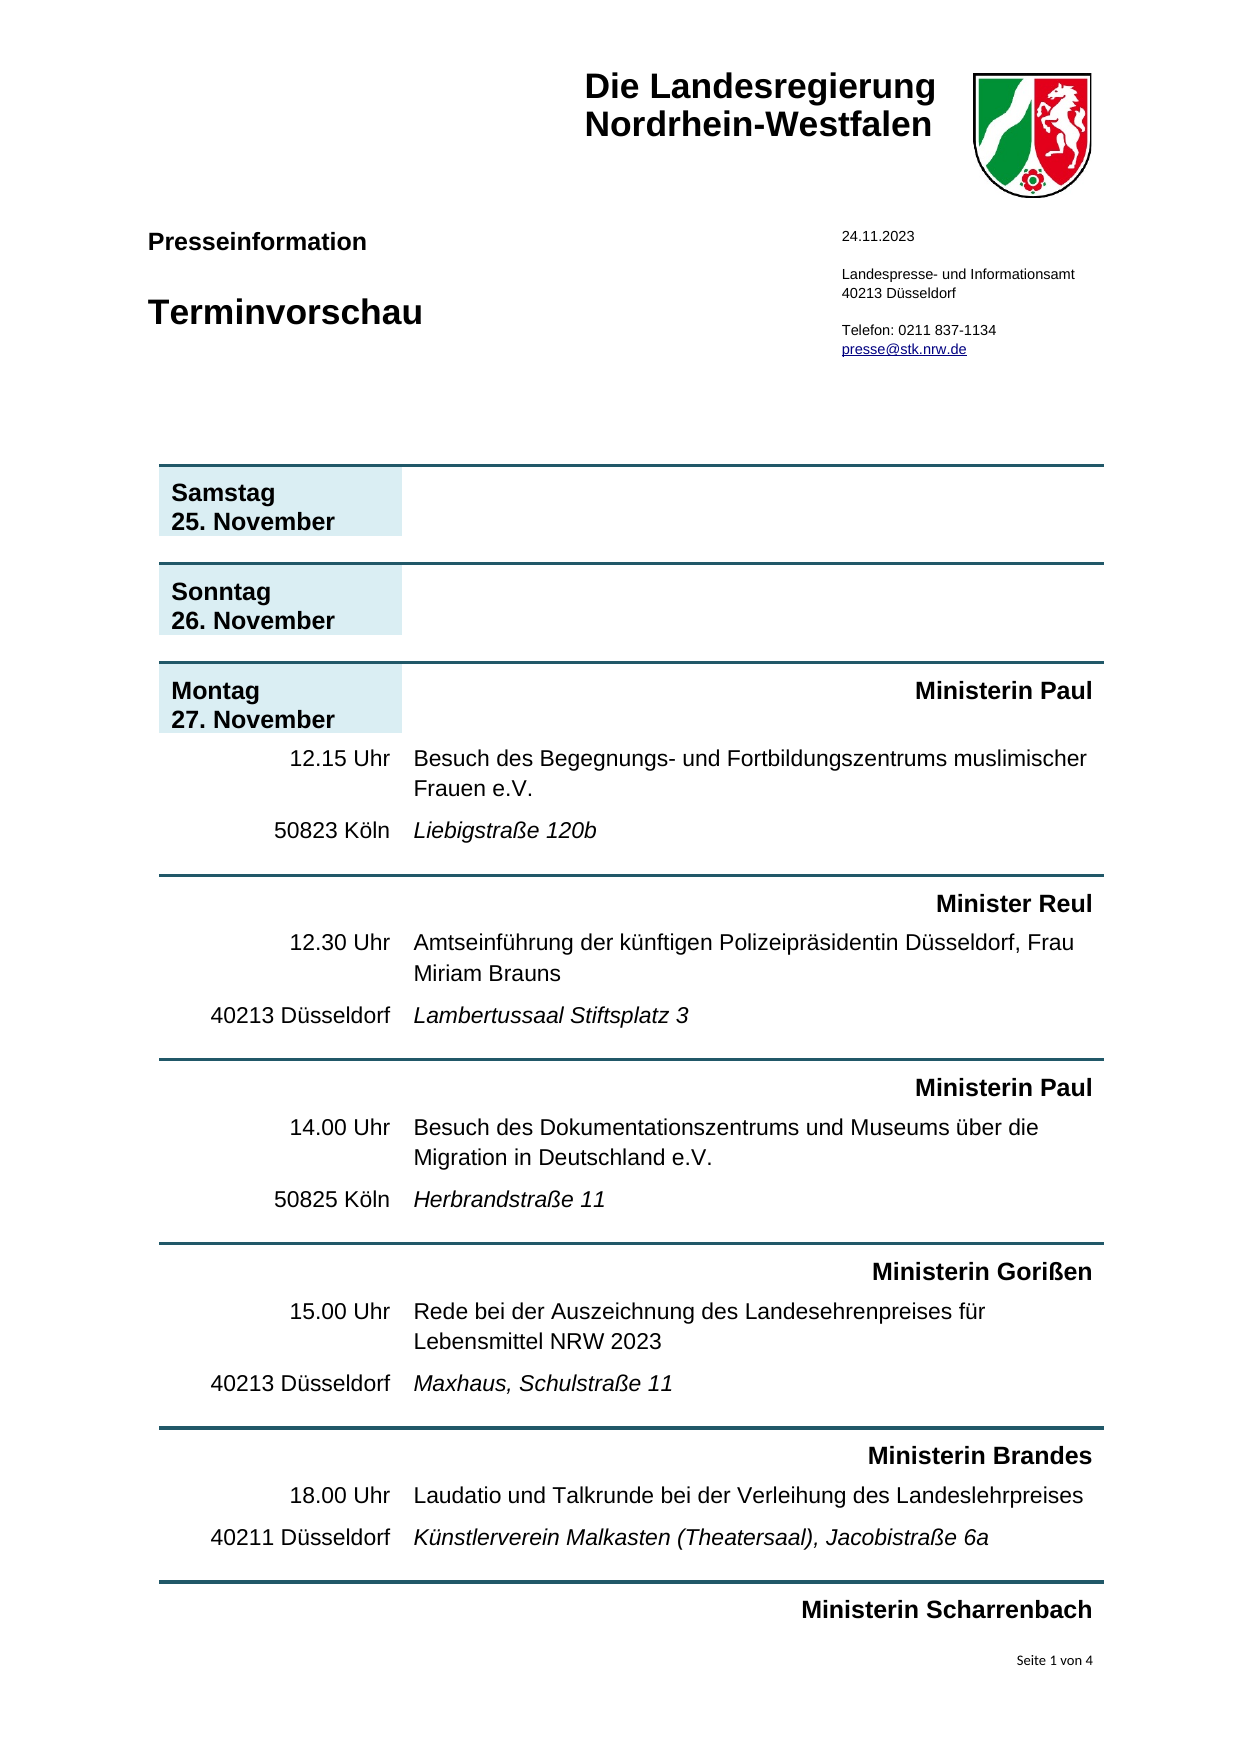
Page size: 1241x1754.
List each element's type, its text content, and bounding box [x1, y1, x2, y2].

table_header [159, 1061, 402, 1102]
table_cell Besuch des Dokumentationszentrums und Museums über die Migration in Deutschland e.V. [402, 1102, 1104, 1174]
table_header Ministerin Paul [402, 1061, 1104, 1102]
table_cell 40213 Düsseldorf [159, 990, 402, 1032]
table_header Ministerin Paul [402, 664, 1104, 733]
table_header Minister Reul [402, 877, 1104, 918]
table_header Montag 27. November [159, 664, 402, 733]
text Die Landesregierung Nordrhein-Westfalen [584, 68, 943, 143]
table_header [402, 467, 1104, 536]
table_header Ministerin Gorißen [402, 1245, 1104, 1286]
table_cell Laudatio und Talkrunde bei der Verleihung des Landeslehrpreises [402, 1470, 1104, 1512]
table_header [159, 1245, 402, 1286]
table_cell 12.30 Uhr [159, 918, 402, 990]
table_header [159, 1430, 402, 1470]
table_header Ministerin Scharrenbach [402, 1584, 1104, 1624]
table_header Ministerin Brandes [402, 1430, 1104, 1470]
table_cell Herbrandstraße 11 [402, 1174, 1104, 1216]
table_header [159, 1584, 402, 1624]
table_cell Lambertussaal Stiftsplatz 3 [402, 990, 1104, 1032]
table_cell 18.00 Uhr [159, 1470, 402, 1512]
table_header Sonntag 26. November [159, 565, 402, 635]
table_header [402, 565, 1104, 635]
table_cell Amtseinführung der künftigen Polizeipräsidentin Düsseldorf, Frau Miriam Brauns [402, 918, 1104, 990]
table_cell 40213 Düsseldorf [159, 1358, 402, 1400]
table_cell Rede bei der Auszeichnung des Landesehrenpreises für Lebensmittel NRW 2023 [402, 1286, 1104, 1358]
table_cell Besuch des Begegnungs- und Fortbildungszentrums muslimischer Frauen e.V. [402, 734, 1104, 806]
table_header Presseinformation Terminvorschau [148, 227, 842, 358]
table_cell 15.00 Uhr [159, 1286, 402, 1358]
table_header Samstag 25. November [159, 467, 402, 536]
table_cell Künstlerverein Malkasten (Theatersaal), Jacobistraße 6a [402, 1512, 1104, 1554]
table_cell 40211 Düsseldorf [159, 1512, 402, 1554]
table_cell 12.15 Uhr [159, 734, 402, 806]
table_cell Maxhaus, Schulstraße 11 [402, 1358, 1104, 1400]
table_cell 50825 Köln [159, 1174, 402, 1216]
table_cell Liebigstraße 120b [402, 806, 1104, 848]
table_header 24.11.2023 Landespresse- und Informationsamt 40213 Düsseldorf Telefon: 0211 837-1134 presse@stk.nrw.de [842, 227, 1093, 358]
table_header [159, 877, 402, 918]
table_cell 50823 Köln [159, 806, 402, 848]
table_cell 14.00 Uhr [159, 1102, 402, 1174]
